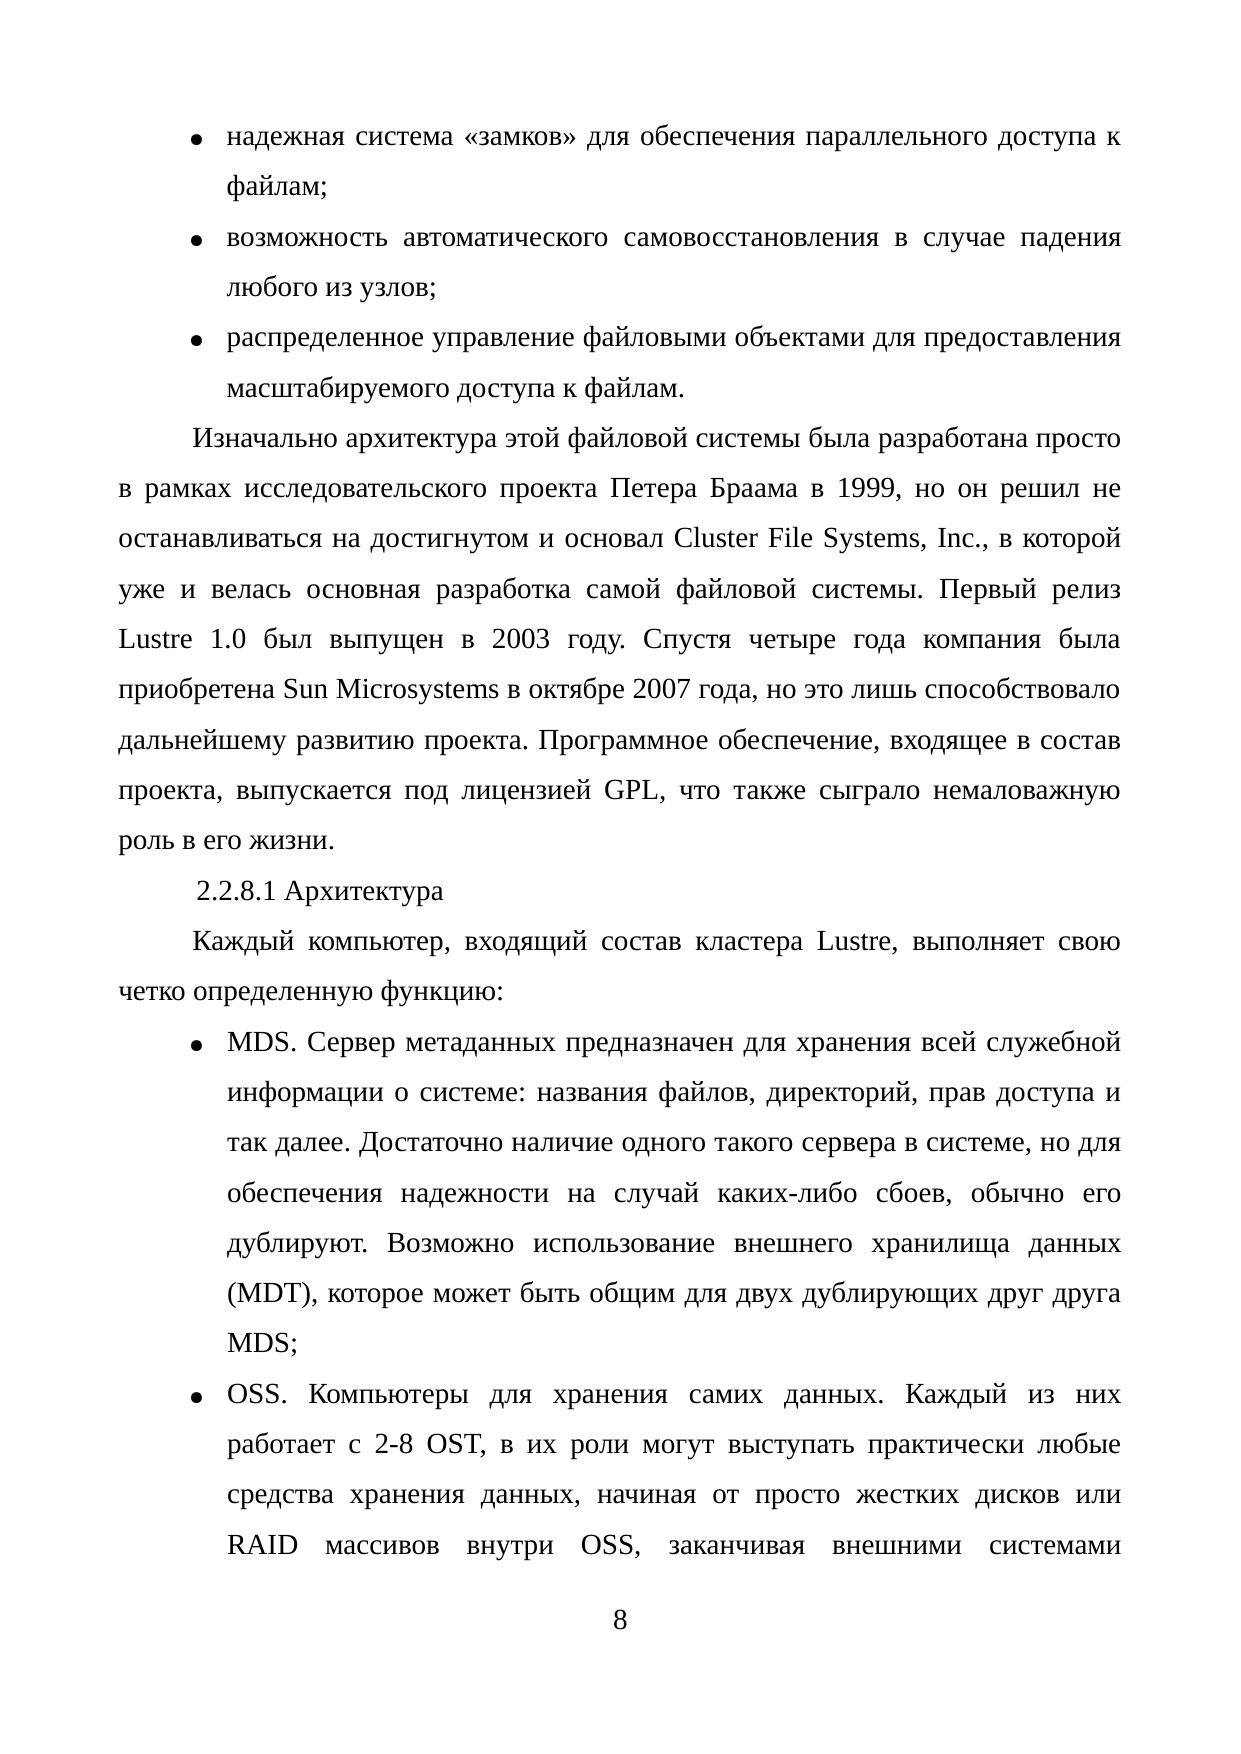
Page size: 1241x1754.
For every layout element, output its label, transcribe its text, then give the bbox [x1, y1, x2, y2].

subtitle Архитектура [189, 873, 1122, 906]
list возможность автоматического самовосстановления в случае падения любого из узлов; [189, 219, 1122, 303]
list распределенное управление файловыми объектами для предоставления масштабируемого доступа к файлам. [189, 319, 1122, 403]
list OSS. Компьютеры для хранения самих данных. Каждый из них работает с 2-8 OST, в их роли могут выступать практически любые средства хранения данных, начиная от просто жестких дисков или RAID массивов внутри OSS, заканчивая внешними системами [189, 1376, 1122, 1560]
text Каждый компьютер, входящий состав кластера Lustre, выполняет свою четко определенную функцию: [118, 923, 1122, 1007]
list надежная система «замков» для обеспечения параллельного доступа к файлам; [189, 118, 1122, 202]
list MDS. Сервер метаданных предназначен для хранения всей служебной информации о системе: названия файлов, директорий, прав доступа и так далее. Достаточно наличие одного такого сервера в системе, но для обеспечения надежности на случай каких-либо сбоев, обычно его дублируют. Возможно использование внешнего хранилища данных (MDT), которое может быть общим для двух дублирующих друг друга MDS; [189, 1024, 1122, 1359]
text Изначально архитектура этой файловой системы была разработана просто в рамках исследовательского проекта Петера Браама в 1999, но он решил не останавливаться на достигнутом и основал Cluster File Systems, Inc., в которой уже и велась основная разработка самой файловой системы. Первый релиз Lustre 1.0 был выпущен в 2003 году. Спустя четыре года компания была приобретена Sun Microsystems в октябре 2007 года, но это лишь способствовало дальнейшему развитию проекта. Программное обеспечение, входящее в состав проекта, выпускается под лицензией GPL, что также сыграло немаловажную роль в его жизни. [118, 420, 1122, 856]
